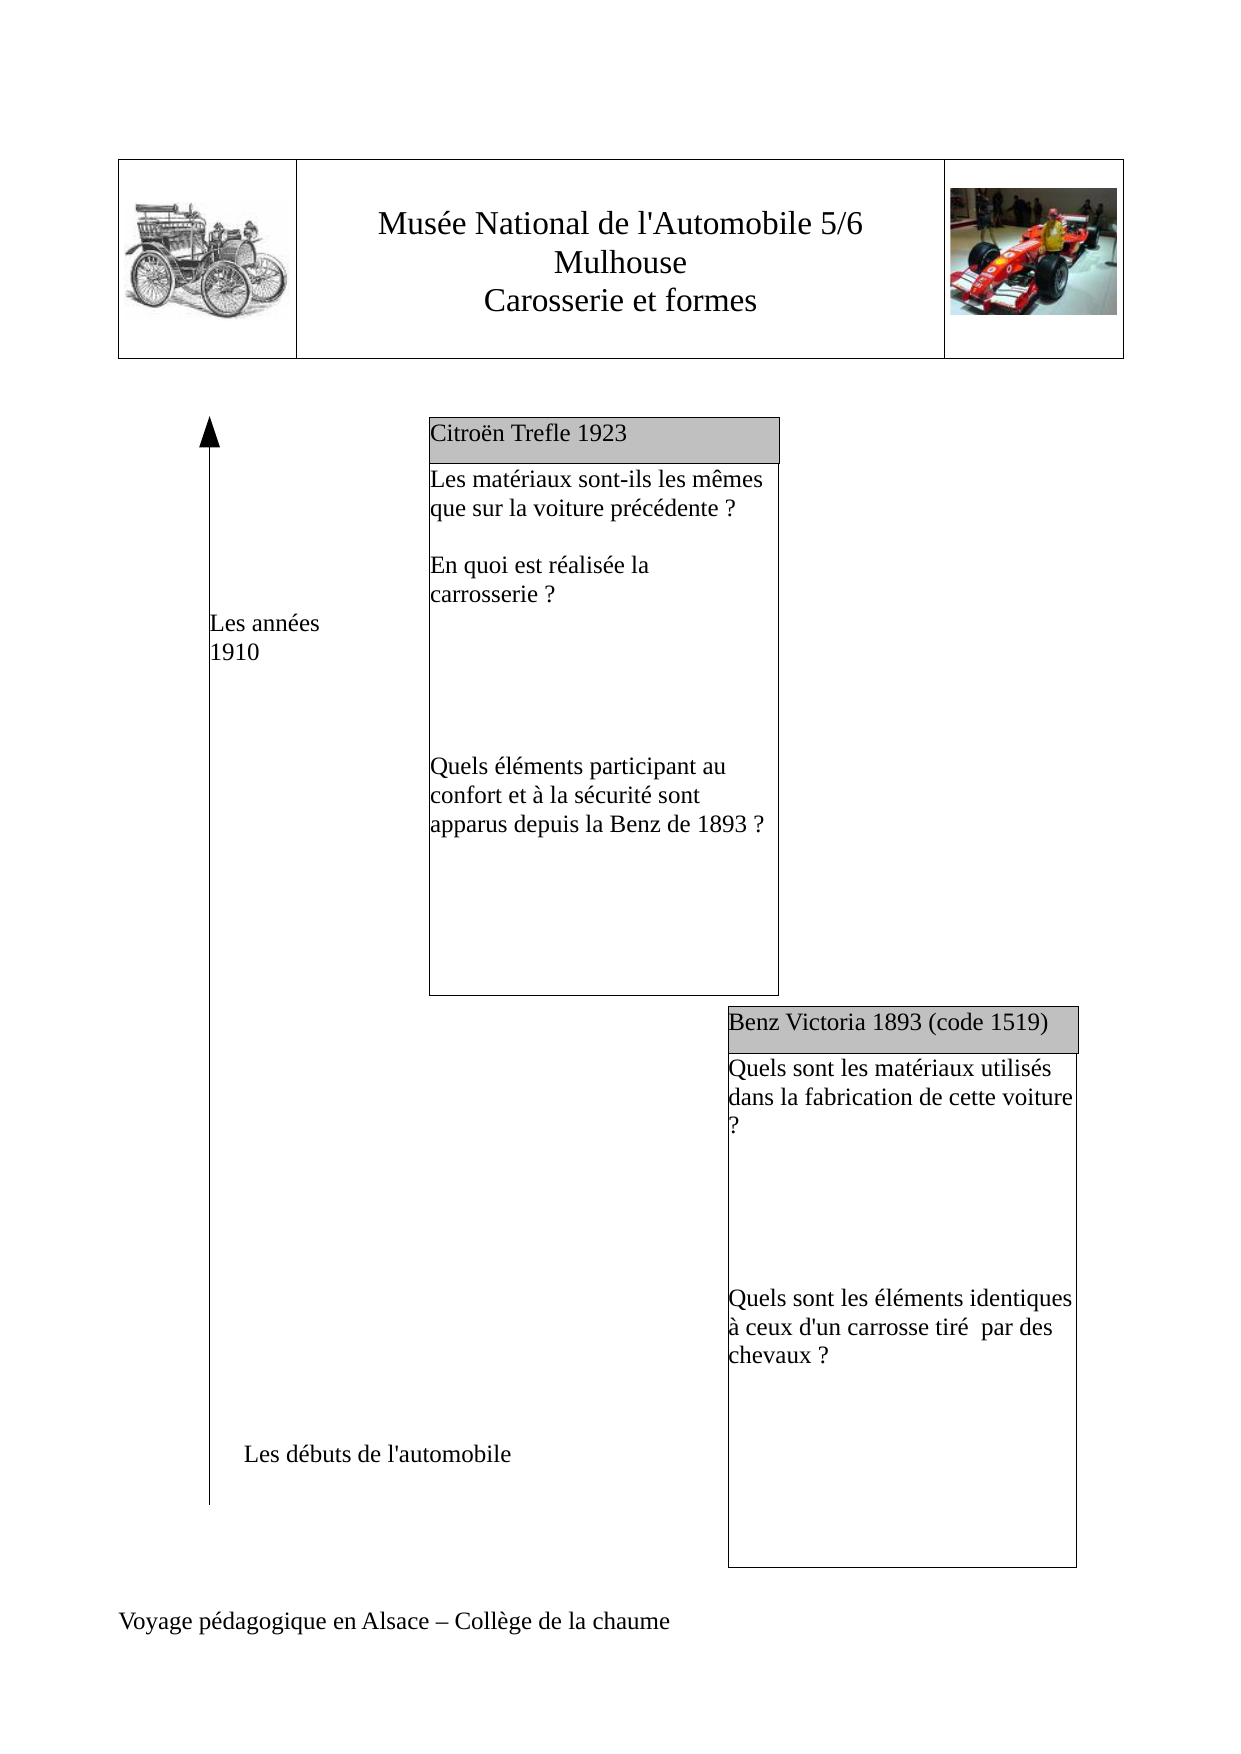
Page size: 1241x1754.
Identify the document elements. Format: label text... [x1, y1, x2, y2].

table_header [945, 160, 1123, 358]
picture [950, 188, 1117, 315]
table_header Musée National de l'Automobile 5/6 Mulhouse Carosserie et formes [297, 160, 944, 358]
picture [123, 202, 291, 321]
table_header [119, 160, 296, 358]
